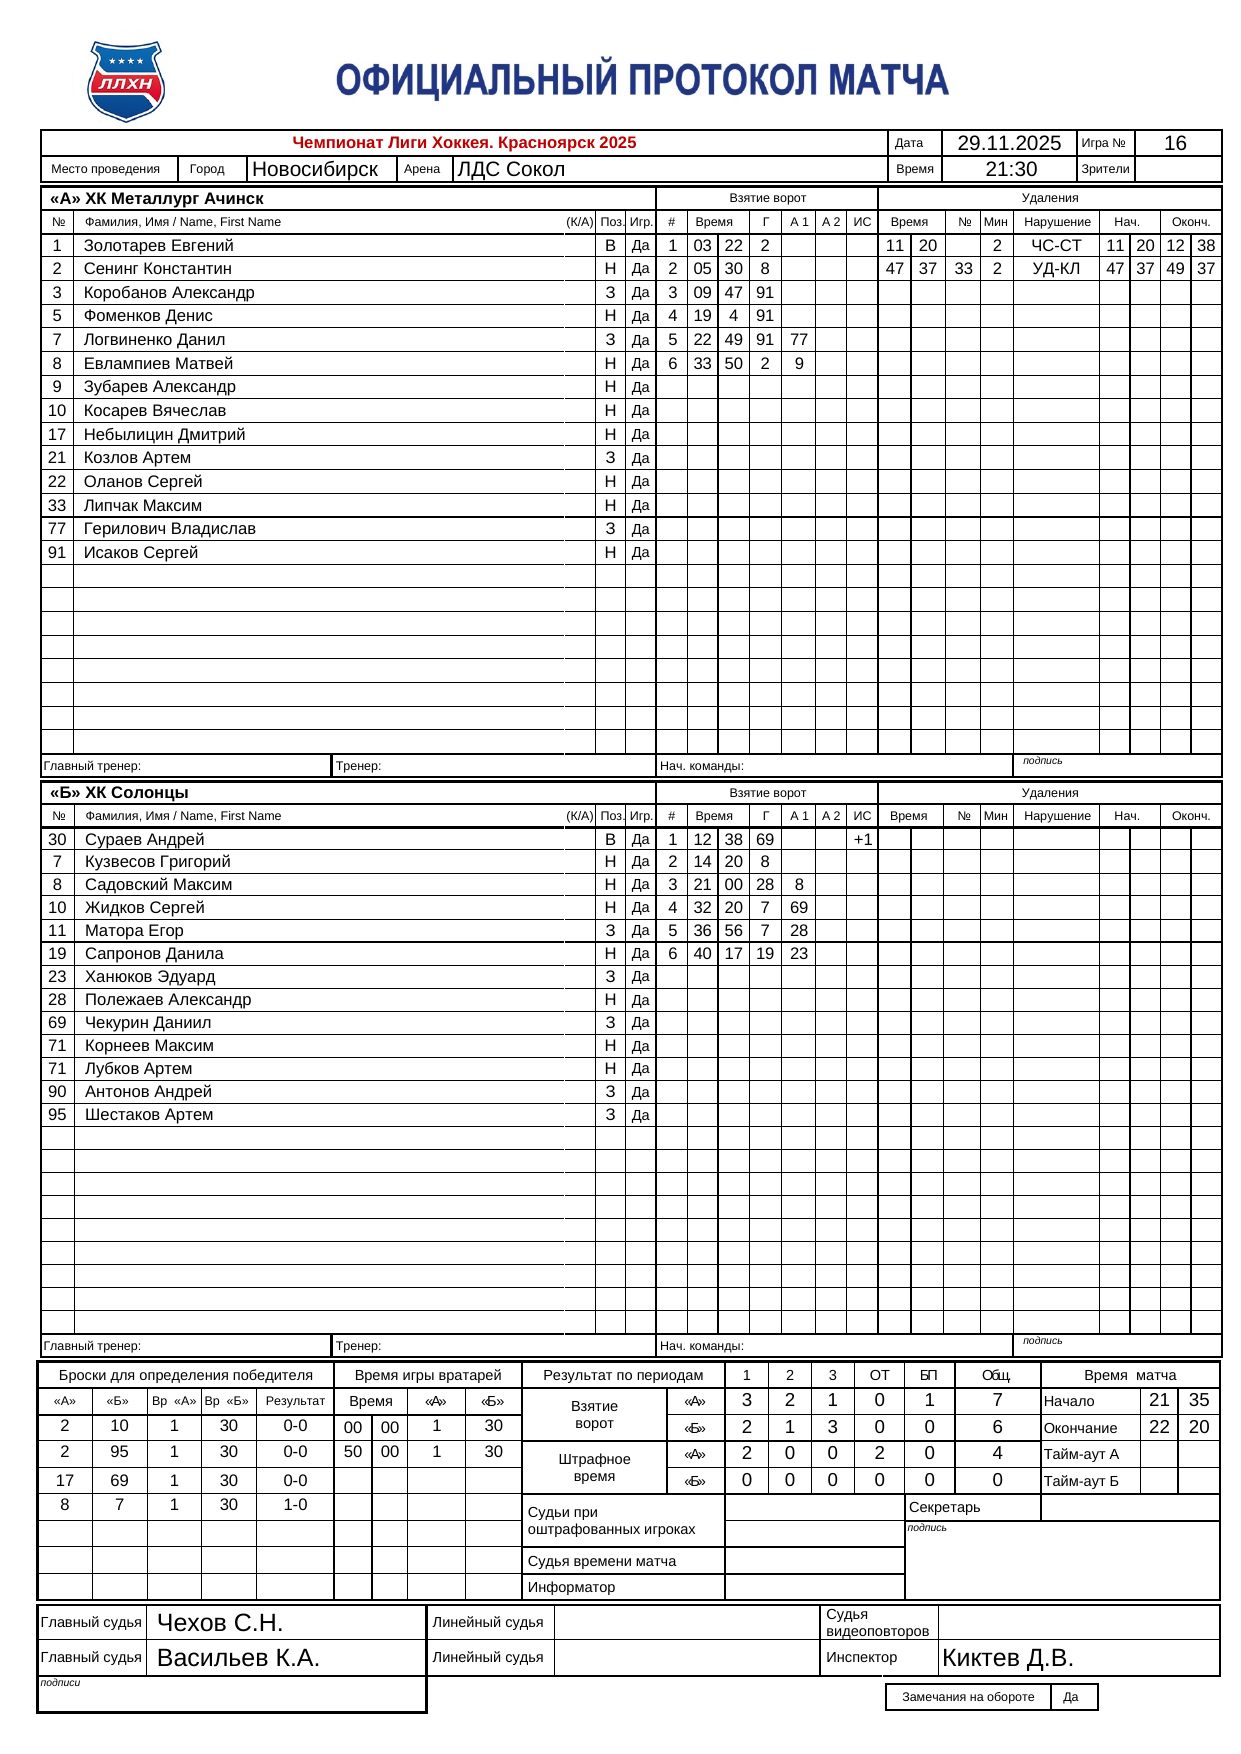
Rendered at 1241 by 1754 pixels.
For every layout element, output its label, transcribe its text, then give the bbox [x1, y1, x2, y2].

table_header 16 [1136, 131, 1221, 155]
table_cell [981, 683, 1013, 706]
table_cell Взятие ворот [523, 1389, 666, 1440]
table_cell [1192, 1035, 1221, 1057]
table_cell 1 [657, 829, 687, 849]
table_cell 10 [42, 896, 74, 918]
table_cell [816, 874, 846, 895]
table_cell подпись [1014, 755, 1221, 776]
table_cell 50 [719, 352, 749, 374]
table_cell [1192, 989, 1221, 1011]
table_cell [657, 518, 687, 540]
table_cell Н [596, 989, 625, 1011]
table_cell «А» [408, 1389, 465, 1413]
table_cell [879, 518, 910, 540]
table_cell [750, 376, 781, 398]
table_cell [1100, 966, 1129, 987]
table_cell [596, 636, 625, 658]
table_header ОТ [855, 1363, 904, 1387]
table_cell [688, 1173, 717, 1195]
table_cell [657, 1265, 687, 1287]
table_cell [782, 494, 815, 516]
table_cell [1014, 1012, 1099, 1033]
table_cell [565, 730, 595, 753]
table_cell [1100, 874, 1129, 895]
table_cell [1131, 399, 1160, 422]
table_cell [879, 943, 910, 964]
table_cell [39, 1521, 92, 1546]
table_cell 91 [42, 541, 73, 564]
table_cell [750, 494, 781, 516]
table_cell 56 [719, 920, 749, 941]
table_cell 0 [905, 1468, 954, 1493]
table_cell 77 [42, 518, 73, 540]
table_cell [42, 1265, 74, 1287]
table_cell [1131, 829, 1160, 849]
table_cell Секретарь [906, 1495, 1040, 1520]
table_cell [1161, 588, 1190, 611]
table_cell Да [626, 541, 655, 564]
table_header БП [905, 1363, 954, 1387]
table_cell Вр «А» [148, 1389, 201, 1413]
table_cell [847, 1311, 877, 1333]
table_cell [657, 423, 687, 445]
table_cell Кузвесов Григорий [75, 850, 564, 872]
table_cell 2 [657, 850, 687, 872]
table_cell [981, 1035, 1013, 1057]
table_cell [782, 1311, 815, 1333]
table_cell [688, 612, 717, 634]
table_cell [879, 1219, 910, 1241]
table_cell [726, 1521, 904, 1546]
table_cell [75, 1173, 564, 1195]
table_cell 12 [1161, 235, 1190, 256]
table_cell [565, 518, 595, 540]
table_cell [782, 730, 815, 753]
table_cell [847, 730, 877, 753]
table_cell [944, 1173, 980, 1195]
table_cell [946, 446, 980, 469]
table_cell 20 [719, 896, 749, 918]
table_cell 9 [782, 352, 815, 374]
table_cell [816, 1219, 846, 1241]
table_cell [1100, 1035, 1129, 1057]
table_cell [657, 966, 687, 987]
table_cell [912, 1035, 943, 1057]
table_cell 21 [42, 446, 73, 469]
table_cell А 1 [782, 805, 815, 826]
table_cell [1100, 829, 1129, 849]
table_cell 69 [42, 1012, 74, 1033]
table_cell 7 [42, 850, 74, 872]
table_cell Окончание [1042, 1415, 1140, 1440]
table_cell 91 [750, 281, 781, 303]
table_cell [750, 989, 781, 1011]
table_cell [750, 588, 781, 611]
table_cell Герилович Владислав [74, 518, 564, 540]
table_cell [626, 1150, 655, 1172]
table_cell [719, 730, 749, 753]
table_cell Да [626, 850, 655, 872]
table_cell [879, 730, 910, 753]
table_cell [42, 1150, 74, 1172]
table_cell [847, 874, 877, 895]
table_cell [565, 1219, 595, 1241]
table_cell [626, 659, 655, 682]
table_cell 11 [879, 235, 910, 256]
table_header Общ. [956, 1363, 1040, 1387]
table_cell [1192, 659, 1221, 682]
table_cell [944, 1104, 980, 1126]
table_cell [912, 588, 945, 611]
table_cell [816, 376, 846, 398]
table_cell 22 [688, 328, 717, 351]
table_cell Да [626, 235, 655, 256]
table_cell [847, 1288, 877, 1310]
table_cell [1161, 966, 1190, 987]
table_cell [1100, 1104, 1129, 1126]
table_cell [688, 730, 717, 753]
table_cell [816, 943, 846, 964]
table_cell [1100, 636, 1129, 658]
table_cell [816, 1058, 846, 1079]
table_cell Время [688, 805, 749, 826]
table_cell [912, 659, 945, 682]
table_cell [816, 896, 846, 918]
table_cell 0-0 [257, 1468, 333, 1493]
table_cell [944, 874, 980, 895]
table_cell 21 [688, 874, 717, 895]
table_cell Место проведения [42, 157, 177, 181]
table_cell [912, 494, 945, 516]
table_cell 30 [42, 829, 74, 849]
table_cell [1161, 1150, 1190, 1172]
table_cell [816, 989, 846, 1011]
table_cell Н [596, 1058, 625, 1079]
table_cell «Б » [466, 1389, 521, 1413]
table_cell [565, 659, 595, 682]
table_cell Оконч. [1161, 211, 1221, 233]
table_cell Да [626, 518, 655, 540]
table_cell [1014, 1265, 1099, 1287]
table_cell Н [596, 470, 625, 493]
table_cell [719, 612, 749, 634]
table_cell [657, 612, 687, 634]
table_cell [466, 1521, 521, 1546]
table_cell Евлампиев Матвей [74, 352, 564, 374]
table_cell 69 [750, 829, 781, 849]
table_cell [847, 1104, 877, 1126]
table_cell [719, 1242, 749, 1264]
table_cell [565, 1242, 595, 1264]
table_cell Васильев К.А. [147, 1640, 425, 1675]
table_cell [816, 683, 846, 706]
table_cell Поз. [596, 211, 625, 233]
table_cell 20 [912, 235, 945, 256]
table_cell Да [626, 1012, 655, 1033]
table_header Удаления [879, 188, 1221, 209]
table_cell [565, 352, 595, 374]
table_header Время игры вратарей [335, 1363, 521, 1387]
table_cell [879, 588, 910, 611]
table_cell [1014, 636, 1099, 658]
table_cell [565, 1035, 595, 1057]
table_cell [1161, 565, 1190, 587]
table_cell [879, 636, 910, 658]
table_cell [847, 235, 877, 256]
table_cell 17 [39, 1468, 92, 1493]
table_cell [1192, 328, 1221, 351]
table_cell 69 [93, 1468, 147, 1493]
table_cell [981, 305, 1013, 327]
table_cell [912, 1012, 943, 1033]
table_cell [1192, 1104, 1221, 1126]
table_cell [74, 636, 564, 658]
table_cell [1100, 1012, 1129, 1033]
table_cell «А» [39, 1389, 92, 1413]
table_cell [912, 1288, 943, 1310]
table_cell [373, 1521, 407, 1546]
table_cell [879, 423, 910, 445]
table_cell [912, 850, 943, 872]
table_cell [1192, 518, 1221, 540]
table_cell [657, 1219, 687, 1241]
table_cell [816, 1311, 846, 1333]
table_cell 00 [373, 1416, 407, 1440]
table_cell [1131, 989, 1160, 1011]
table_cell [912, 305, 945, 327]
table_cell [912, 1058, 943, 1079]
table_cell [74, 707, 564, 729]
table_cell 20 [719, 850, 749, 872]
table_cell [1161, 423, 1190, 445]
table_cell [879, 1311, 910, 1333]
table_cell [912, 328, 945, 351]
table_cell [1192, 494, 1221, 516]
table_cell [1161, 399, 1190, 422]
table_cell [626, 612, 655, 634]
table_cell Игр. [626, 211, 655, 233]
table_cell [657, 1242, 687, 1264]
table_cell [750, 423, 781, 445]
table_cell [879, 1173, 910, 1195]
table_cell 17 [719, 943, 749, 964]
table_cell [1100, 328, 1129, 351]
table_cell З [596, 1012, 625, 1033]
table_cell Ханюков Эдуард [75, 966, 564, 987]
table_cell [202, 1547, 256, 1573]
table_cell 91 [750, 305, 781, 327]
table_cell [1131, 874, 1160, 895]
table_cell [816, 659, 846, 682]
table_cell [1161, 470, 1190, 493]
table_cell [626, 636, 655, 658]
table_cell [816, 730, 846, 753]
table_cell Н [596, 896, 625, 918]
table_cell [782, 1219, 815, 1241]
table_cell [1192, 1058, 1221, 1079]
table_cell Фамилия, Имя / Name, First Name [74, 211, 565, 233]
table_cell [1161, 1104, 1190, 1126]
table_cell [912, 423, 945, 445]
table_cell Н [596, 850, 625, 872]
table_cell [596, 707, 625, 729]
table_cell [1100, 352, 1129, 374]
table_cell [981, 1081, 1013, 1103]
table_cell [879, 376, 910, 398]
table_cell [1161, 1035, 1190, 1057]
table_cell [565, 376, 595, 398]
table_cell [1161, 1127, 1190, 1149]
table_cell 36 [688, 920, 717, 941]
table_cell [782, 659, 815, 682]
table_cell [719, 707, 749, 729]
table_cell [1100, 588, 1129, 611]
table_cell 12 [688, 829, 717, 849]
table_cell [816, 1196, 846, 1218]
table_cell [1192, 305, 1221, 327]
table_cell Н [596, 257, 625, 280]
table_cell [565, 565, 595, 587]
table_cell 21 [1141, 1389, 1177, 1413]
table_cell [688, 399, 717, 422]
table_cell [42, 1173, 74, 1195]
table_cell [1161, 1265, 1190, 1287]
table_cell [719, 659, 749, 682]
table_cell [879, 659, 910, 682]
table_cell [719, 588, 749, 611]
table_cell [1161, 494, 1190, 516]
table_cell [719, 1012, 749, 1033]
table_cell 28 [750, 874, 781, 895]
table_cell [1161, 1081, 1190, 1103]
table_cell [1161, 1196, 1190, 1218]
table_cell 5 [657, 920, 687, 941]
table_cell Лубков Артем [75, 1058, 564, 1079]
table_cell [1014, 1196, 1099, 1218]
table_cell [944, 989, 980, 1011]
table_cell [1014, 565, 1099, 587]
table_cell [1131, 565, 1160, 587]
table_cell [1192, 399, 1221, 422]
table_cell [202, 1574, 256, 1599]
table_cell [1014, 1173, 1099, 1195]
table_cell 49 [1161, 257, 1190, 280]
table_cell [719, 423, 749, 445]
table_cell 69 [782, 896, 815, 918]
table_cell Липчак Максим [74, 494, 564, 516]
table_cell [565, 1265, 595, 1287]
table_cell [719, 1035, 749, 1057]
table_cell [912, 989, 943, 1011]
table_cell [657, 1012, 687, 1033]
table_cell [912, 707, 945, 729]
table_cell 2 [726, 1415, 768, 1440]
table_cell [1100, 896, 1129, 918]
table_cell [782, 588, 815, 611]
table_cell [1192, 470, 1221, 493]
table_cell [657, 1081, 687, 1103]
table_cell [944, 850, 980, 872]
table_cell [981, 399, 1013, 422]
table_cell [1014, 683, 1099, 706]
table_cell Арена [398, 157, 452, 181]
table_cell [1131, 896, 1160, 918]
table_cell [565, 281, 595, 303]
table_cell [1131, 588, 1160, 611]
table_cell [847, 328, 877, 351]
table_cell [596, 1150, 625, 1172]
table_cell [1014, 281, 1099, 303]
table_cell [750, 1058, 781, 1079]
table_cell 8 [782, 874, 815, 895]
table_cell [719, 1265, 749, 1287]
table_cell [1161, 1012, 1190, 1033]
table_cell 30 [202, 1494, 256, 1520]
table_cell 90 [42, 1081, 74, 1103]
table_cell [750, 1012, 781, 1033]
table_cell [939, 1606, 1219, 1639]
table_cell Да [626, 446, 655, 469]
table_cell [1161, 730, 1190, 753]
table_cell [688, 636, 717, 658]
table_cell [912, 920, 943, 941]
table_cell [816, 305, 846, 327]
table_cell Да [626, 966, 655, 987]
table_cell [257, 1547, 333, 1573]
table_cell [879, 1150, 910, 1172]
table_cell [1100, 1150, 1129, 1172]
table_cell [879, 1104, 910, 1126]
table_cell [1100, 707, 1129, 729]
table_cell 1 [408, 1416, 465, 1440]
table_cell [1014, 541, 1099, 564]
table_cell [1014, 966, 1099, 987]
table_header Взятие ворот [657, 188, 877, 209]
table_cell [657, 565, 687, 587]
table_cell [847, 305, 877, 327]
table_cell [847, 943, 877, 964]
table_cell [912, 541, 945, 564]
table_cell [1131, 612, 1160, 634]
table_cell Садовский Максим [75, 874, 564, 895]
table_cell [946, 730, 980, 753]
table_header 29.11.2025 [943, 131, 1076, 155]
table_cell № [946, 211, 980, 233]
table_cell [1100, 683, 1129, 706]
table_cell З [596, 446, 625, 469]
table_cell 23 [42, 966, 74, 987]
table_cell Матора Егор [75, 920, 564, 941]
table_cell [1014, 850, 1099, 872]
table_cell [912, 966, 943, 987]
table_cell [42, 588, 73, 611]
table_cell [565, 1127, 595, 1149]
table_cell [816, 352, 846, 374]
table_cell [1131, 1150, 1160, 1172]
table_cell [750, 707, 781, 729]
table_cell [565, 636, 595, 658]
table_cell 20 [1131, 235, 1160, 256]
table_cell [1161, 829, 1190, 849]
table_cell [1192, 541, 1221, 564]
table_cell [1161, 683, 1190, 706]
table_cell 10 [42, 399, 73, 422]
table_cell [1131, 1265, 1160, 1287]
table_cell [879, 494, 910, 516]
table_cell [946, 352, 980, 374]
table_cell [1014, 328, 1099, 351]
table_cell [782, 235, 815, 256]
table_cell [408, 1574, 465, 1599]
table_cell [912, 943, 943, 964]
table_cell [1161, 446, 1190, 469]
table_cell [1192, 683, 1221, 706]
table_cell [688, 1058, 717, 1079]
table_cell [981, 494, 1013, 516]
table_cell [879, 446, 910, 469]
table_cell [1131, 1104, 1160, 1126]
table_cell [847, 423, 877, 445]
table_cell [1131, 281, 1160, 303]
table_cell [688, 376, 717, 398]
table_cell [688, 446, 717, 469]
table_cell [816, 257, 846, 280]
table_cell [74, 612, 564, 634]
table_cell [93, 1521, 147, 1546]
table_cell [565, 1196, 595, 1218]
table_cell [565, 494, 595, 516]
table_cell [1014, 352, 1099, 374]
table_cell [719, 966, 749, 987]
table_cell Главный тренер: [42, 1335, 330, 1356]
table_cell Г [750, 211, 781, 233]
table_cell 7 [956, 1389, 1040, 1413]
table_cell [1131, 850, 1160, 872]
table_cell 3 [657, 874, 687, 895]
table_cell [1100, 281, 1129, 303]
table_cell [565, 874, 595, 895]
table_cell Нарушение [1014, 805, 1099, 826]
table_cell [879, 305, 910, 327]
table_cell 10 [93, 1416, 147, 1440]
table_cell [1192, 636, 1221, 658]
table_cell 7 [750, 896, 781, 918]
table_cell Да [626, 943, 655, 964]
table_cell [816, 399, 846, 422]
table_cell [1192, 1196, 1221, 1218]
table_cell [816, 636, 846, 658]
table_cell [1161, 541, 1190, 564]
table_cell 1 [408, 1441, 465, 1467]
table_cell Да [626, 281, 655, 303]
table_cell [912, 612, 945, 634]
table_cell [1161, 328, 1190, 351]
table_cell [74, 659, 564, 682]
table_cell [1192, 352, 1221, 374]
table_cell [1161, 1311, 1190, 1333]
table_cell [1014, 1035, 1099, 1057]
table_cell А 1 [782, 211, 815, 233]
table_cell [1014, 920, 1099, 941]
table_cell 33 [688, 352, 717, 374]
table_cell [1161, 1173, 1190, 1195]
table_cell З [596, 518, 625, 540]
table_cell 3 [42, 281, 73, 303]
table_cell [782, 683, 815, 706]
table_cell [816, 829, 846, 849]
table_cell [847, 352, 877, 374]
table_cell [657, 376, 687, 398]
table_cell [1131, 943, 1160, 964]
table_cell [879, 966, 910, 987]
table_cell [719, 1196, 749, 1218]
table_cell [93, 1547, 147, 1573]
table_cell Н [596, 352, 625, 374]
table_cell 28 [782, 920, 815, 941]
table_cell 37 [912, 257, 945, 280]
table_cell [93, 1574, 147, 1599]
table_cell 7 [750, 920, 781, 941]
table_cell [1192, 920, 1221, 941]
table_cell [782, 1127, 815, 1149]
table_cell [75, 1311, 564, 1333]
table_cell Н [596, 494, 625, 516]
table_cell [1100, 541, 1129, 564]
table_cell [847, 1265, 877, 1287]
table_cell [1192, 707, 1221, 729]
table_cell [816, 494, 846, 516]
table_cell [847, 850, 877, 872]
table_cell [782, 399, 815, 422]
table_cell [565, 1288, 595, 1310]
table_cell [596, 612, 625, 634]
table_cell Чехов С.Н. [147, 1606, 425, 1639]
table_cell [1192, 829, 1221, 849]
table_cell Сураев Андрей [75, 829, 564, 849]
table_cell [1100, 1173, 1129, 1195]
table_cell [816, 1265, 846, 1287]
table_cell 6 [657, 943, 687, 964]
table_cell [1100, 730, 1129, 753]
table_cell 05 [688, 257, 717, 280]
table_cell [912, 896, 943, 918]
table_cell [1100, 1127, 1129, 1149]
table_cell [1161, 920, 1190, 941]
table_cell Да [626, 494, 655, 516]
table_cell [912, 1173, 943, 1195]
table_cell [1161, 659, 1190, 682]
table_cell 19 [750, 943, 781, 964]
table_cell [816, 588, 846, 611]
table_cell [596, 1265, 625, 1287]
table_cell 1 [148, 1468, 201, 1493]
table_cell [1131, 1196, 1160, 1218]
table_cell [1131, 1288, 1160, 1310]
table_cell [847, 896, 877, 918]
table_cell Город [179, 157, 246, 181]
table_cell [373, 1468, 407, 1493]
table_header Да [1052, 1685, 1097, 1709]
table_cell [74, 565, 564, 587]
table_cell Зрители [1078, 157, 1134, 181]
table_cell [782, 470, 815, 493]
table_cell [1131, 328, 1160, 351]
table_cell [335, 1521, 371, 1546]
table_cell Н [596, 376, 625, 398]
table_cell [981, 1127, 1013, 1149]
table_cell [1161, 707, 1190, 729]
table_cell [1192, 1081, 1221, 1103]
table_cell Поз. [596, 805, 625, 826]
table_cell [946, 588, 980, 611]
table_cell [1192, 1288, 1221, 1310]
table_cell [688, 1012, 717, 1033]
table_cell [782, 1058, 815, 1079]
table_cell [816, 1104, 846, 1126]
table_cell [688, 1265, 717, 1287]
table_cell [946, 565, 980, 587]
table_cell [750, 966, 781, 987]
table_cell 95 [42, 1104, 74, 1126]
table_cell [981, 1196, 1013, 1218]
table_cell [148, 1521, 201, 1546]
table_header Замечания на обороте [887, 1685, 1050, 1709]
table_cell 2 [657, 257, 687, 280]
table_cell [1014, 399, 1099, 422]
table_cell В [596, 829, 625, 849]
table_cell [719, 376, 749, 398]
table_cell [944, 1035, 980, 1057]
table_cell Корнеев Максим [75, 1035, 564, 1057]
table_cell [565, 423, 595, 445]
table_cell [1192, 281, 1221, 303]
table_cell [42, 1127, 74, 1149]
table_cell [1131, 376, 1160, 398]
table_cell [565, 989, 595, 1011]
table_cell [1179, 1441, 1219, 1467]
table_cell [847, 1058, 877, 1079]
table_cell [657, 588, 687, 611]
table_cell [981, 874, 1013, 895]
table_cell [912, 683, 945, 706]
table_cell [1131, 1035, 1160, 1057]
table_cell [879, 683, 910, 706]
table_cell [1014, 896, 1099, 918]
table_cell З [596, 1104, 625, 1126]
table_cell [946, 659, 980, 682]
table_cell [1161, 850, 1190, 872]
table_header 2 [769, 1363, 811, 1387]
table_cell [657, 1127, 687, 1149]
table_cell [750, 1265, 781, 1287]
table_cell [1161, 612, 1190, 634]
table_cell [782, 1104, 815, 1126]
table_cell [847, 565, 877, 587]
table_cell [657, 1311, 687, 1333]
table_cell [75, 1127, 564, 1149]
table_cell 47 [879, 257, 910, 280]
table_cell [750, 541, 781, 564]
table_cell [42, 1242, 74, 1264]
table_cell [912, 874, 943, 895]
table_cell [719, 1150, 749, 1172]
table_cell [946, 518, 980, 540]
table_cell [74, 730, 564, 753]
table_cell Нач. [1100, 211, 1160, 233]
table_cell Оконч. [1161, 805, 1221, 826]
table_cell [816, 850, 846, 872]
table_cell Да [626, 470, 655, 493]
table_header Броски для определения победителя [39, 1363, 333, 1387]
table_cell [816, 1127, 846, 1149]
table_cell Да [626, 1058, 655, 1079]
table_cell [1192, 423, 1221, 445]
table_cell [428, 1677, 882, 1711]
table_cell [719, 1173, 749, 1195]
table_cell [879, 1242, 910, 1264]
table_cell [847, 989, 877, 1011]
table_cell [981, 352, 1013, 374]
table_cell 0 [769, 1468, 811, 1493]
table_cell 0 [855, 1468, 904, 1493]
table_cell [257, 1574, 333, 1599]
table_cell [596, 659, 625, 682]
table_cell Да [626, 989, 655, 1011]
table_cell [42, 683, 73, 706]
table_header Игра № [1078, 131, 1134, 155]
table_cell [946, 376, 980, 398]
table_cell [946, 305, 980, 327]
table_cell [626, 1288, 655, 1310]
table_cell Жидков Сергей [75, 896, 564, 918]
table_cell [1192, 1150, 1221, 1172]
table_cell [202, 1521, 256, 1546]
table_cell [1100, 470, 1129, 493]
table_cell [782, 707, 815, 729]
table_cell [626, 730, 655, 753]
table_cell [847, 588, 877, 611]
table_cell [847, 707, 877, 729]
table_cell [657, 1150, 687, 1172]
table_cell Да [626, 399, 655, 422]
table_cell [847, 636, 877, 658]
table_cell [847, 1196, 877, 1218]
table_cell Судья времени матча [523, 1548, 724, 1573]
table_cell [1131, 1219, 1160, 1241]
table_cell [657, 1058, 687, 1079]
table_cell Тренер: [333, 1335, 655, 1356]
table_cell [981, 966, 1013, 987]
table_cell [750, 470, 781, 493]
table_cell [1100, 518, 1129, 540]
table_cell [1161, 943, 1190, 964]
table_cell [946, 683, 980, 706]
table_cell ИС [847, 211, 877, 233]
table_cell [565, 612, 595, 634]
table_cell [782, 423, 815, 445]
table_cell [565, 1311, 595, 1333]
table_cell [1100, 920, 1129, 941]
table_cell [782, 1288, 815, 1310]
table_cell [981, 920, 1013, 941]
table_cell [688, 1150, 717, 1172]
table_cell [1161, 281, 1190, 303]
table_cell Да [626, 352, 655, 374]
table_cell Зубарев Александр [74, 376, 564, 398]
table_cell [847, 518, 877, 540]
table_cell З [596, 966, 625, 987]
table_cell Линейный судья [428, 1640, 554, 1675]
table_cell 0 [769, 1442, 811, 1467]
table_cell [981, 896, 1013, 918]
table_cell 95 [93, 1441, 147, 1467]
table_cell [816, 966, 846, 987]
table_cell [719, 1058, 749, 1079]
table_cell [816, 612, 846, 634]
table_cell [596, 1242, 625, 1264]
table_cell [408, 1494, 465, 1520]
table_cell [750, 1173, 781, 1195]
table_cell [981, 281, 1013, 303]
table_cell [981, 989, 1013, 1011]
table_cell [816, 541, 846, 564]
table_cell [879, 1012, 910, 1033]
table_cell 1-0 [257, 1494, 333, 1520]
table_cell [1014, 612, 1099, 634]
table_cell [565, 943, 595, 964]
table_cell [719, 470, 749, 493]
table_cell 77 [782, 328, 815, 351]
table_cell «А» [668, 1389, 724, 1413]
table_cell [688, 707, 717, 729]
table_cell [816, 235, 846, 256]
table_cell 0-0 [257, 1441, 333, 1467]
table_cell [944, 896, 980, 918]
table_cell Небылицин Дмитрий [74, 423, 564, 445]
table_cell Да [626, 1081, 655, 1103]
table_cell Фамилия, Имя / Name, First Name [75, 805, 565, 826]
table_cell № [944, 805, 980, 826]
table_cell [1100, 1288, 1129, 1310]
table_cell [565, 829, 595, 849]
table_cell [565, 588, 595, 611]
table_cell Золотарев Евгений [74, 235, 564, 256]
table_cell Время [335, 1389, 407, 1413]
table_cell [565, 896, 595, 918]
table_cell [847, 281, 877, 303]
table_cell Н [596, 541, 625, 564]
table_cell [1192, 730, 1221, 753]
table_cell [626, 565, 655, 587]
table_cell [657, 707, 687, 729]
table_cell Антонов Андрей [75, 1081, 564, 1103]
table_cell 0 [855, 1415, 904, 1440]
table_cell Да [626, 1035, 655, 1057]
table_cell 0 [812, 1468, 854, 1493]
table_cell [1100, 1265, 1129, 1287]
table_cell 1 [657, 235, 687, 256]
table_cell [39, 1547, 92, 1573]
table_cell [750, 1104, 781, 1126]
table_cell 6 [657, 352, 687, 374]
table_cell [981, 1219, 1013, 1241]
table_cell [944, 829, 980, 849]
table_cell [596, 565, 625, 587]
table_cell [1192, 376, 1221, 398]
table_header 3 [812, 1363, 854, 1387]
table_cell [1014, 494, 1099, 516]
table_cell [1100, 494, 1129, 516]
table_cell [981, 565, 1013, 587]
table_cell [1131, 730, 1160, 753]
table_cell [1014, 874, 1099, 895]
table_cell 2 [981, 235, 1013, 256]
table_cell [626, 1173, 655, 1195]
table_cell [1179, 1468, 1219, 1493]
table_cell [946, 636, 980, 658]
table_cell [912, 399, 945, 422]
table_cell [912, 446, 945, 469]
table_header 1 [726, 1363, 768, 1387]
table_cell [1192, 1173, 1221, 1195]
table_cell Начало [1042, 1389, 1140, 1413]
table_cell [1014, 1219, 1099, 1241]
table_cell [847, 399, 877, 422]
table_cell [1131, 518, 1160, 540]
table_cell 4 [719, 305, 749, 327]
table_cell [981, 1150, 1013, 1172]
table_cell [946, 281, 980, 303]
table_cell ЛДС Сокол [454, 157, 887, 181]
table_cell [657, 541, 687, 564]
table_cell 4 [657, 896, 687, 918]
table_cell [1100, 1081, 1129, 1103]
table_cell [879, 565, 910, 587]
table_cell 47 [719, 281, 749, 303]
table_cell [879, 989, 910, 1011]
table_cell [719, 1311, 749, 1333]
table_cell [688, 989, 717, 1011]
table_cell 8 [42, 874, 74, 895]
table_cell ЧС-СТ [1014, 235, 1099, 256]
table_cell Да [626, 305, 655, 327]
table_cell [408, 1521, 465, 1546]
table_cell [944, 1288, 980, 1310]
table_cell [981, 1012, 1013, 1033]
table_cell [1131, 1058, 1160, 1079]
table_cell [719, 636, 749, 658]
table_cell [565, 235, 595, 256]
table_cell [847, 1012, 877, 1033]
table_cell 2 [39, 1441, 92, 1467]
table_cell [1014, 1311, 1099, 1333]
table_cell Н [596, 423, 625, 445]
table_cell [1100, 1311, 1129, 1333]
table_cell 21:30 [943, 157, 1076, 181]
table_cell 0 [855, 1389, 904, 1413]
table_cell [75, 1219, 564, 1241]
table_cell [596, 1288, 625, 1310]
table_cell [626, 1311, 655, 1333]
table_cell [1100, 1242, 1129, 1264]
table_cell [596, 588, 625, 611]
table_cell +1 [847, 829, 877, 849]
table_cell [782, 565, 815, 587]
table_cell [981, 659, 1013, 682]
table_cell Время [879, 805, 943, 826]
table_cell [750, 1196, 781, 1218]
table_cell [750, 1150, 781, 1172]
table_cell [912, 281, 945, 303]
table_cell Н [596, 399, 625, 422]
table_cell «Б» [93, 1389, 147, 1413]
table_cell [981, 518, 1013, 540]
table_cell 8 [750, 257, 781, 280]
table_cell [408, 1547, 465, 1573]
table_cell [847, 257, 877, 280]
table_cell Да [626, 423, 655, 445]
table_cell [596, 1311, 625, 1333]
table_cell [750, 1127, 781, 1149]
table_cell [981, 707, 1013, 729]
table_cell [816, 281, 846, 303]
table_cell [981, 829, 1013, 849]
table_cell [1161, 989, 1190, 1011]
table_cell [565, 1081, 595, 1103]
table_cell [1131, 423, 1160, 445]
table_cell [719, 1219, 749, 1241]
table_cell 2 [769, 1389, 811, 1413]
table_cell 00 [373, 1441, 407, 1467]
table_cell [719, 1104, 749, 1126]
table_cell 71 [42, 1035, 74, 1057]
table_cell 0 [905, 1442, 954, 1467]
table_cell [816, 1150, 846, 1172]
table_cell [1161, 896, 1190, 918]
table_cell [981, 446, 1013, 469]
table_cell 9 [42, 376, 73, 398]
table_cell 37 [1192, 257, 1221, 280]
table_cell [1192, 874, 1221, 895]
table_cell [42, 1219, 74, 1241]
table_cell [565, 470, 595, 493]
table_cell [1131, 920, 1160, 941]
table_cell [74, 588, 564, 611]
table_cell [719, 565, 749, 587]
table_cell З [596, 920, 625, 941]
table_cell [912, 565, 945, 587]
table_cell [782, 1081, 815, 1103]
table_cell [657, 1035, 687, 1057]
table_cell [879, 896, 910, 918]
table_cell [912, 352, 945, 374]
table_cell «Б» [668, 1415, 724, 1440]
table_cell Логвиненко Данил [74, 328, 564, 351]
table_cell [816, 470, 846, 493]
table_cell 28 [42, 989, 74, 1011]
table_cell Тренер: [333, 755, 655, 776]
table_cell [1014, 943, 1099, 964]
table_cell [565, 966, 595, 987]
table_cell [1100, 1219, 1129, 1241]
table_cell [847, 494, 877, 516]
table_cell Результат [257, 1389, 333, 1413]
table_cell 35 [1179, 1389, 1219, 1413]
table_cell [42, 707, 73, 729]
table_cell [816, 1242, 846, 1264]
table_cell [565, 683, 595, 706]
table_cell 5 [657, 328, 687, 351]
table_cell 22 [42, 470, 73, 493]
table_cell 22 [1141, 1415, 1177, 1440]
table_cell Исаков Сергей [74, 541, 564, 564]
table_cell 3 [812, 1415, 854, 1440]
table_cell [782, 281, 815, 303]
table_cell [750, 1081, 781, 1103]
table_cell [981, 541, 1013, 564]
table_cell [596, 683, 625, 706]
table_cell [847, 683, 877, 706]
table_cell [816, 423, 846, 445]
table_cell 49 [719, 328, 749, 351]
table_cell [750, 1242, 781, 1264]
table_cell Линейный судья [428, 1606, 554, 1639]
table_cell 22 [719, 235, 749, 256]
table_cell 2 [42, 257, 73, 280]
table_cell [981, 612, 1013, 634]
table_cell [657, 683, 687, 706]
table_cell [42, 636, 73, 658]
table_cell Да [626, 920, 655, 941]
table_cell [944, 1311, 980, 1333]
table_cell [1131, 1242, 1160, 1264]
table_cell [1014, 1242, 1099, 1264]
table_cell [373, 1494, 407, 1520]
table_cell [946, 707, 980, 729]
table_cell [879, 399, 910, 422]
table_cell [596, 1127, 625, 1149]
table_cell 20 [1179, 1415, 1219, 1440]
table_cell [565, 850, 595, 872]
table_cell [816, 328, 846, 351]
table_cell [1161, 305, 1190, 327]
table_cell [626, 1242, 655, 1264]
table_cell Да [626, 829, 655, 849]
table_cell Нач. [1100, 805, 1160, 826]
table_cell [879, 352, 910, 374]
table_cell [1192, 850, 1221, 872]
table_cell [1100, 565, 1129, 587]
table_cell [1131, 470, 1160, 493]
table_cell [1192, 446, 1221, 469]
table_cell 91 [750, 328, 781, 351]
table_cell [565, 541, 595, 564]
table_cell [879, 1035, 910, 1057]
table_cell № [42, 805, 74, 826]
table_cell [565, 1012, 595, 1033]
table_cell [719, 1127, 749, 1149]
table_cell Оланов Сергей [74, 470, 564, 493]
table_cell [782, 1035, 815, 1057]
table_cell [879, 1127, 910, 1149]
table_cell [946, 235, 980, 256]
table_cell [879, 1058, 910, 1079]
table_cell [879, 920, 910, 941]
table_cell Сенинг Константин [74, 257, 564, 280]
table_cell 30 [719, 257, 749, 280]
table_cell [847, 446, 877, 469]
table_cell [726, 1575, 904, 1599]
table_cell 30 [202, 1441, 256, 1467]
table_cell [1100, 1058, 1129, 1079]
table_cell Киктев Д.В. [939, 1640, 1219, 1675]
table_cell 2 [981, 257, 1013, 280]
table_cell [596, 1219, 625, 1241]
table_cell [74, 683, 564, 706]
table_cell Н [596, 305, 625, 327]
table_cell [1100, 1196, 1129, 1218]
table_cell [1192, 612, 1221, 634]
table_cell [565, 446, 595, 469]
table_cell подпись [1014, 1335, 1221, 1356]
table_cell [816, 707, 846, 729]
table_cell [335, 1468, 371, 1493]
table_cell [981, 423, 1013, 445]
table_cell [42, 612, 73, 634]
table_cell # [657, 211, 687, 233]
table_cell [565, 328, 595, 351]
table_cell [1014, 518, 1099, 540]
table_cell [912, 730, 945, 753]
table_cell Сапронов Данила [75, 943, 564, 964]
table_cell [42, 1288, 74, 1310]
table_cell А 2 [816, 211, 846, 233]
table_cell [1014, 1081, 1099, 1103]
table_cell [1042, 1495, 1219, 1520]
table_cell [688, 541, 717, 564]
table_cell 50 [335, 1441, 371, 1467]
table_cell Информатор [523, 1575, 724, 1599]
table_cell [75, 1265, 564, 1287]
table_cell Н [596, 943, 625, 964]
table_cell [1100, 423, 1129, 445]
table_cell [847, 1150, 877, 1172]
table_cell [782, 1196, 815, 1218]
table_cell Г [750, 805, 781, 826]
table_cell Полежаев Александр [75, 989, 564, 1011]
table_cell [981, 1173, 1013, 1195]
table_cell [847, 376, 877, 398]
table_cell Фоменков Денис [74, 305, 564, 327]
table_cell [912, 1104, 943, 1126]
table_cell 5 [42, 305, 73, 327]
table_cell [782, 376, 815, 398]
table_cell [688, 1127, 717, 1149]
table_cell Н [596, 874, 625, 895]
table_cell Штрафное время [523, 1442, 666, 1493]
table_cell [1100, 399, 1129, 422]
table_cell Вр «Б» [202, 1389, 256, 1413]
table_cell 6 [956, 1415, 1040, 1440]
table_cell 30 [202, 1416, 256, 1440]
table_header Результат по периодам [523, 1363, 724, 1387]
table_cell [946, 494, 980, 516]
table_cell [1131, 352, 1160, 374]
table_cell [1192, 1219, 1221, 1241]
table_cell 19 [688, 305, 717, 327]
table_cell 30 [202, 1468, 256, 1493]
table_cell [1192, 1242, 1221, 1264]
table_cell [1192, 943, 1221, 964]
table_cell 1 [905, 1389, 954, 1413]
table_cell 8 [750, 850, 781, 872]
table_cell 2 [855, 1442, 904, 1467]
table_cell [719, 1081, 749, 1103]
table_cell [657, 636, 687, 658]
table_cell [688, 588, 717, 611]
table_cell [1161, 518, 1190, 540]
table_cell [912, 518, 945, 540]
table_cell [847, 920, 877, 941]
table_cell [1014, 376, 1099, 398]
table_cell Да [626, 896, 655, 918]
table_cell [912, 1150, 943, 1172]
table_cell Судья видеоповторов [821, 1606, 938, 1639]
table_cell [981, 636, 1013, 658]
table_cell [944, 966, 980, 987]
table_cell [847, 612, 877, 634]
table_cell [750, 1219, 781, 1241]
table_cell Время [889, 157, 941, 181]
table_cell [657, 1196, 687, 1218]
table_cell [816, 1035, 846, 1057]
table_cell [42, 1311, 74, 1333]
table_cell «Б» [668, 1468, 724, 1493]
table_cell Да [626, 874, 655, 895]
table_cell [688, 659, 717, 682]
table_cell [879, 707, 910, 729]
table_cell 1 [148, 1441, 201, 1467]
table_cell [946, 541, 980, 564]
table_cell [657, 1104, 687, 1126]
table_cell [1014, 1288, 1099, 1310]
table_cell [816, 1012, 846, 1033]
table_cell [596, 1196, 625, 1218]
table_cell [782, 829, 815, 849]
table_cell 38 [1192, 235, 1221, 256]
table_cell [596, 730, 625, 753]
table_cell [782, 850, 815, 872]
table_cell [1100, 446, 1129, 469]
table_cell 2 [750, 235, 781, 256]
table_cell [1192, 1012, 1221, 1033]
table_cell [719, 446, 749, 469]
table_cell [847, 541, 877, 564]
table_cell [750, 399, 781, 422]
table_cell [944, 1081, 980, 1103]
table_cell 00 [719, 874, 749, 895]
table_cell [944, 1219, 980, 1241]
table_cell [688, 565, 717, 587]
table_cell Главный тренер: [42, 755, 330, 776]
table_cell 1 [42, 235, 73, 256]
table_cell [719, 989, 749, 1011]
table_cell [565, 707, 595, 729]
table_cell [1192, 1311, 1221, 1333]
table_cell [75, 1196, 564, 1218]
table_cell [879, 612, 910, 634]
table_cell [1161, 1058, 1190, 1079]
table_cell [912, 376, 945, 398]
table_cell Тайм-аут Б [1042, 1468, 1140, 1493]
table_header «А» ХК Металлург Ачинск [42, 188, 655, 209]
table_cell [626, 1265, 655, 1287]
table_cell [1161, 1219, 1190, 1241]
table_cell [1100, 989, 1129, 1011]
table_cell Шестаков Артем [75, 1104, 564, 1126]
table_cell [981, 470, 1013, 493]
table_cell [1192, 565, 1221, 587]
table_cell [1014, 470, 1099, 493]
table_cell [408, 1468, 465, 1493]
table_cell [335, 1494, 371, 1520]
table_cell [750, 730, 781, 753]
table_cell [782, 541, 815, 564]
table_cell [1131, 1081, 1160, 1103]
table_cell [879, 1265, 910, 1287]
table_cell [1014, 989, 1099, 1011]
table_cell [1014, 659, 1099, 682]
table_cell Да [626, 1104, 655, 1126]
table_cell [1192, 966, 1221, 987]
table_cell 37 [1131, 257, 1160, 280]
table_cell 71 [42, 1058, 74, 1079]
table_cell [75, 1288, 564, 1310]
table_cell [335, 1547, 371, 1573]
table_cell 0-0 [257, 1416, 333, 1440]
table_cell [782, 257, 815, 280]
table_cell Козлов Артем [74, 446, 564, 469]
table_cell [944, 920, 980, 941]
table_cell [1131, 659, 1160, 682]
table_cell [565, 305, 595, 327]
table_cell [981, 588, 1013, 611]
table_cell [657, 730, 687, 753]
table_cell Н [596, 1035, 625, 1057]
table_cell [750, 518, 781, 540]
table_cell [39, 1574, 92, 1599]
table_cell [1014, 829, 1099, 849]
table_cell 8 [39, 1494, 92, 1520]
table_cell [981, 328, 1013, 351]
table_cell [912, 1265, 943, 1287]
table_cell [688, 683, 717, 706]
table_cell Время [879, 211, 945, 233]
table_cell [373, 1574, 407, 1599]
table_cell 14 [688, 850, 717, 872]
table_cell [750, 565, 781, 587]
table_header Время матча [1042, 1363, 1219, 1387]
table_cell [1161, 376, 1190, 398]
table_cell [626, 1219, 655, 1241]
table_cell УД-КЛ [1014, 257, 1099, 280]
table_cell [688, 1242, 717, 1264]
table_cell Мин [981, 805, 1013, 826]
table_cell [944, 1150, 980, 1172]
table_cell [816, 1173, 846, 1195]
table_cell [847, 1081, 877, 1103]
table_cell [1192, 1265, 1221, 1287]
table_cell [944, 1196, 980, 1218]
table_cell Новосибирск [248, 157, 396, 181]
table_cell [879, 470, 910, 493]
table_cell 4 [657, 305, 687, 327]
table_cell [946, 399, 980, 422]
table_cell [335, 1574, 371, 1599]
table_cell [879, 850, 910, 872]
table_cell [1100, 305, 1129, 327]
table_cell [1131, 305, 1160, 327]
table_cell [1131, 683, 1160, 706]
table_cell [626, 683, 655, 706]
table_cell [1014, 1127, 1099, 1149]
table_cell [565, 1058, 595, 1079]
table_cell [1014, 1104, 1099, 1126]
table_cell [912, 470, 945, 493]
table_cell [1100, 659, 1129, 682]
table_cell подпись [906, 1522, 1219, 1599]
table_cell 47 [1100, 257, 1129, 280]
table_cell Да [626, 257, 655, 280]
table_cell [1131, 1127, 1160, 1149]
table_cell [944, 943, 980, 964]
table_cell [816, 1288, 846, 1310]
table_cell [981, 1058, 1013, 1079]
table_cell [626, 707, 655, 729]
table_cell [657, 494, 687, 516]
table_cell Нарушение [1014, 211, 1099, 233]
table_cell [782, 518, 815, 540]
table_cell [816, 1081, 846, 1103]
table_cell [883, 1677, 1220, 1681]
table_cell [750, 1035, 781, 1057]
table_cell 0 [812, 1442, 854, 1467]
table_cell [75, 1242, 564, 1264]
table_cell [688, 966, 717, 987]
table_cell [719, 494, 749, 516]
table_cell [688, 1288, 717, 1310]
table_cell [879, 1081, 910, 1103]
table_cell [565, 920, 595, 941]
table_cell [944, 1242, 980, 1264]
table_header Удаления [879, 783, 1221, 803]
table_cell [879, 541, 910, 564]
table_cell [555, 1606, 819, 1639]
table_cell [944, 1012, 980, 1033]
table_cell [946, 423, 980, 445]
table_cell [1014, 423, 1099, 445]
table_cell [148, 1574, 201, 1599]
table_cell [688, 518, 717, 540]
table_cell Да [626, 376, 655, 398]
table_cell [782, 1265, 815, 1287]
table_cell 3 [657, 281, 687, 303]
table_cell [688, 1081, 717, 1103]
table_cell [688, 423, 717, 445]
table_cell [879, 874, 910, 895]
table_cell Нач. команды: [657, 1335, 1012, 1356]
table_cell [1131, 966, 1160, 987]
table_cell [657, 1288, 687, 1310]
table_cell 30 [466, 1441, 521, 1467]
table_cell подписи [39, 1677, 425, 1711]
table_cell [1161, 352, 1190, 374]
table_cell 33 [946, 257, 980, 280]
table_cell [257, 1521, 333, 1546]
table_cell 33 [42, 494, 73, 516]
table_cell Коробанов Александр [74, 281, 564, 303]
table_cell Время [688, 211, 749, 233]
table_cell [847, 1219, 877, 1241]
table_cell [981, 1288, 1013, 1310]
table_cell [912, 1242, 943, 1264]
table_cell [726, 1495, 904, 1520]
table_cell Косарев Вячеслав [74, 399, 564, 422]
table_cell [946, 612, 980, 634]
table_cell [688, 1219, 717, 1241]
table_cell [688, 494, 717, 516]
table_cell [816, 920, 846, 941]
table_cell 0 [726, 1468, 768, 1493]
table_cell [657, 470, 687, 493]
table_header Взятие ворот [657, 783, 877, 803]
table_cell [719, 518, 749, 540]
table_cell [466, 1468, 521, 1493]
table_cell # [657, 805, 687, 826]
table_cell [1192, 588, 1221, 611]
table_cell [981, 1311, 1013, 1333]
table_cell (К/А) [565, 211, 595, 233]
table_cell [1131, 1173, 1160, 1195]
table_cell 00 [335, 1416, 371, 1440]
table_cell [626, 1127, 655, 1149]
table_cell [944, 1127, 980, 1149]
table_cell [879, 328, 910, 351]
table_cell Инспектор [821, 1640, 938, 1675]
table_cell [42, 730, 73, 753]
table_cell [1100, 850, 1129, 872]
table_cell (К/А) [565, 805, 595, 826]
table_cell [1136, 157, 1221, 181]
table_cell [1014, 305, 1099, 327]
table_cell [688, 1311, 717, 1333]
table_cell [782, 1150, 815, 1172]
table_cell Нач. команды: [657, 755, 1012, 776]
table_cell 7 [42, 328, 73, 351]
table_cell З [596, 328, 625, 351]
table_cell 38 [719, 829, 749, 849]
table_cell [42, 659, 73, 682]
table_cell [944, 1265, 980, 1287]
table_cell [1161, 1288, 1190, 1310]
table_cell Игр. [626, 805, 655, 826]
table_cell [782, 966, 815, 987]
table_cell [981, 850, 1013, 872]
table_cell 23 [782, 943, 815, 964]
table_cell [750, 1288, 781, 1310]
table_cell [946, 470, 980, 493]
table_cell [912, 1196, 943, 1218]
table_cell 7 [93, 1494, 147, 1520]
table_cell [782, 636, 815, 658]
table_cell [1100, 612, 1129, 634]
table_cell [912, 1127, 943, 1149]
table_cell [816, 565, 846, 587]
table_cell [847, 1242, 877, 1264]
table_cell [1161, 636, 1190, 658]
table_cell Судьи при оштрафованных игроках [523, 1495, 724, 1546]
table_cell [782, 1012, 815, 1033]
table_cell [565, 257, 595, 280]
picture [5, 28, 1179, 129]
table_cell [946, 328, 980, 351]
table_cell 19 [42, 943, 74, 964]
table_cell [981, 730, 1013, 753]
table_cell [75, 1150, 564, 1172]
table_cell [847, 470, 877, 493]
table_cell [782, 1242, 815, 1264]
table_cell [879, 281, 910, 303]
table_cell 4 [956, 1442, 1040, 1467]
table_cell «А» [668, 1442, 724, 1467]
table_cell 0 [956, 1468, 1040, 1493]
table_cell [466, 1574, 521, 1599]
table_cell [1161, 1242, 1190, 1264]
table_cell [1014, 1150, 1099, 1172]
table_cell 0 [905, 1415, 954, 1440]
table_cell [42, 565, 73, 587]
table_cell [1014, 588, 1099, 611]
table_cell [1131, 446, 1160, 469]
table_cell [657, 399, 687, 422]
table_cell [750, 636, 781, 658]
table_cell [981, 943, 1013, 964]
table_cell 3 [726, 1389, 768, 1413]
table_cell 2 [726, 1442, 768, 1467]
table_cell [981, 1265, 1013, 1287]
table_cell [1014, 1058, 1099, 1079]
table_cell [1131, 1012, 1160, 1033]
table_cell [1014, 730, 1099, 753]
table_cell [782, 612, 815, 634]
table_cell [1014, 707, 1099, 729]
table_cell З [596, 281, 625, 303]
table_cell [1161, 874, 1190, 895]
table_cell [657, 446, 687, 469]
table_cell [782, 989, 815, 1011]
table_cell [816, 446, 846, 469]
table_cell [1192, 896, 1221, 918]
table_cell [981, 1242, 1013, 1264]
table_cell [944, 1058, 980, 1079]
table_cell [555, 1640, 819, 1675]
table_cell [1131, 541, 1160, 564]
table_cell 17 [42, 423, 73, 445]
table_cell [981, 1104, 1013, 1126]
table_cell 09 [688, 281, 717, 303]
table_cell Тайм-аут А [1042, 1441, 1140, 1467]
table_cell [912, 1311, 943, 1333]
table_cell [1100, 943, 1129, 964]
table_cell 1 [769, 1415, 811, 1440]
table_cell [373, 1547, 407, 1573]
table_cell 30 [466, 1416, 521, 1440]
table_cell [782, 1173, 815, 1195]
table_cell [1100, 376, 1129, 398]
table_cell [750, 612, 781, 634]
table_cell [750, 683, 781, 706]
table_cell [981, 376, 1013, 398]
table_cell [466, 1494, 521, 1520]
table_cell № [42, 211, 73, 233]
table_cell [719, 683, 749, 706]
table_cell [565, 1150, 595, 1172]
table_cell [1099, 1682, 1220, 1711]
table_header Дата [889, 131, 941, 155]
table_cell [657, 1173, 687, 1195]
table_cell [912, 1219, 943, 1241]
table_cell [1131, 494, 1160, 516]
table_cell [1141, 1441, 1177, 1467]
table_cell [719, 1288, 749, 1310]
table_cell [879, 829, 910, 849]
table_cell [1131, 1311, 1160, 1333]
table_cell [879, 1196, 910, 1218]
table_cell [565, 399, 595, 422]
table_cell [148, 1547, 201, 1573]
table_cell [42, 1196, 74, 1218]
table_cell [1131, 636, 1160, 658]
table_cell 40 [688, 943, 717, 964]
table_header «Б» ХК Солонцы [42, 783, 655, 803]
table_header Чемпионат Лиги Хоккея. Красноярск 2025 [42, 131, 887, 155]
table_cell [626, 588, 655, 611]
table_cell 11 [1100, 235, 1129, 256]
table_cell [657, 989, 687, 1011]
table_cell 2 [39, 1416, 92, 1440]
table_cell [1131, 707, 1160, 729]
table_cell [1014, 446, 1099, 469]
table_cell [782, 446, 815, 469]
table_cell [912, 636, 945, 658]
table_cell [816, 518, 846, 540]
table_cell [657, 659, 687, 682]
table_cell Чекурин Даниил [75, 1012, 564, 1033]
table_cell [1192, 1127, 1221, 1149]
table_cell [466, 1547, 521, 1573]
table_cell 03 [688, 235, 717, 256]
table_cell [847, 1127, 877, 1149]
table_cell [750, 659, 781, 682]
table_cell З [596, 1081, 625, 1103]
table_cell 2 [750, 352, 781, 374]
table_cell [847, 1035, 877, 1057]
table_cell 11 [42, 920, 74, 941]
table_cell 8 [42, 352, 73, 374]
table_cell Главный судья [39, 1606, 146, 1639]
table_cell [726, 1548, 904, 1573]
table_cell [688, 470, 717, 493]
table_cell [565, 1104, 595, 1126]
table_cell [912, 1081, 943, 1103]
table_cell [688, 1104, 717, 1126]
table_cell [847, 966, 877, 987]
table_cell [847, 659, 877, 682]
table_cell Мин [981, 211, 1013, 233]
table_cell ИС [847, 805, 877, 826]
table_cell [750, 1311, 781, 1333]
table_cell [719, 399, 749, 422]
table_cell [750, 446, 781, 469]
table_cell [688, 1196, 717, 1218]
table_cell [626, 1196, 655, 1218]
table_cell [565, 1173, 595, 1195]
table_cell 1 [148, 1416, 201, 1440]
table_cell 1 [148, 1494, 201, 1520]
table_cell [596, 1173, 625, 1195]
table_cell Главный судья [39, 1640, 146, 1675]
table_cell [879, 1288, 910, 1310]
table_cell [688, 1035, 717, 1057]
table_cell В [596, 235, 625, 256]
table_cell [847, 1173, 877, 1195]
table_cell [912, 829, 943, 849]
table_cell 32 [688, 896, 717, 918]
table_cell А 2 [816, 805, 846, 826]
table_cell [782, 305, 815, 327]
table_cell 1 [812, 1389, 854, 1413]
table_cell [1141, 1468, 1177, 1493]
table_cell [719, 541, 749, 564]
table_cell Да [626, 328, 655, 351]
